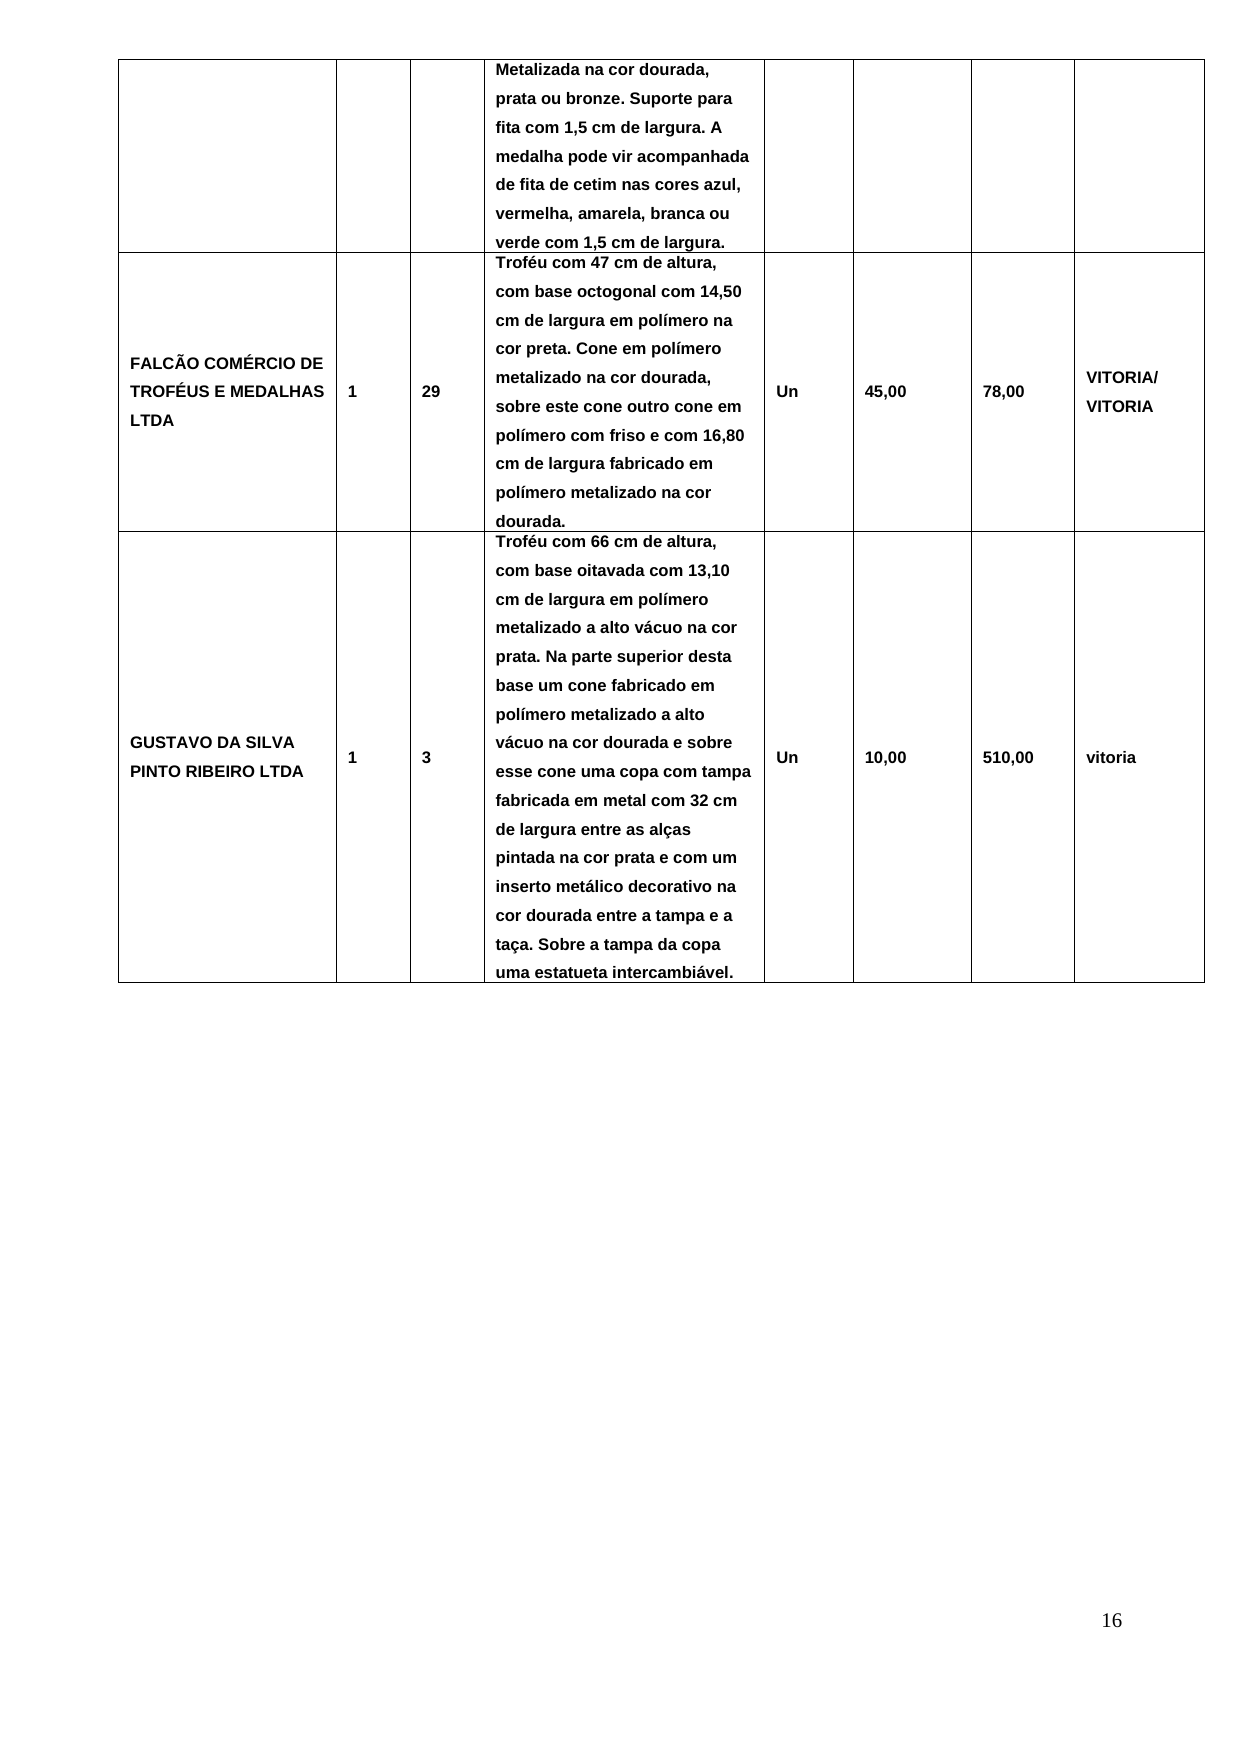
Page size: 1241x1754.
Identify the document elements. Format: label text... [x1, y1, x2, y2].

table_cell 510,00 [972, 532, 1074, 982]
table_cell GUSTAVO DA SILVA PINTO RIBEIRO LTDA [119, 532, 336, 982]
table_cell 1 [337, 532, 410, 982]
table_cell Un [765, 253, 853, 531]
table_cell [854, 60, 971, 252]
table_cell [411, 60, 484, 252]
table_cell [337, 60, 410, 252]
table_cell 29 [411, 253, 484, 531]
table_cell [765, 60, 853, 252]
table_cell Troféu com 47 cm de altura, com base octogonal com 14,50 cm de largura em polímero na cor preta. Cone em polímero metalizado na cor dourada, sobre este cone outro cone em polímero com friso e com 16,80 cm de largura fabricado em polímero metalizado na cor dourada. [485, 253, 764, 531]
table_cell 78,00 [972, 253, 1074, 531]
table_cell Metalizada na cor dourada, prata ou bronze. Suporte para fita com 1,5 cm de largura. A medalha pode vir acompanhada de fita de cetim nas cores azul, vermelha, amarela, branca ou verde com 1,5 cm de largura. [485, 60, 764, 252]
table_cell VITORIA/ VITORIA [1075, 253, 1204, 531]
table_cell 1 [337, 253, 410, 531]
table_cell [972, 60, 1074, 252]
table_cell FALCÃO COMÉRCIO DE TROFÉUS E MEDALHAS LTDA [119, 253, 336, 531]
table_cell 10,00 [854, 532, 971, 982]
table_cell 3 [411, 532, 484, 982]
table_cell Troféu com 66 cm de altura, com base oitavada com 13,10 cm de largura em polímero metalizado a alto vácuo na cor prata. Na parte superior desta base um cone fabricado em polímero metalizado a alto vácuo na cor dourada e sobre esse cone uma copa com tampa fabricada em metal com 32 cm de largura entre as alças pintada na cor prata e com um inserto metálico decorativo na cor dourada entre a tampa e a taça. Sobre a tampa da copa uma estatueta intercambiável. [485, 532, 764, 982]
table_cell [119, 60, 336, 252]
table_cell Un [765, 532, 853, 982]
table_cell [1075, 60, 1204, 252]
table_cell 45,00 [854, 253, 971, 531]
table_cell vitoria [1075, 532, 1204, 982]
